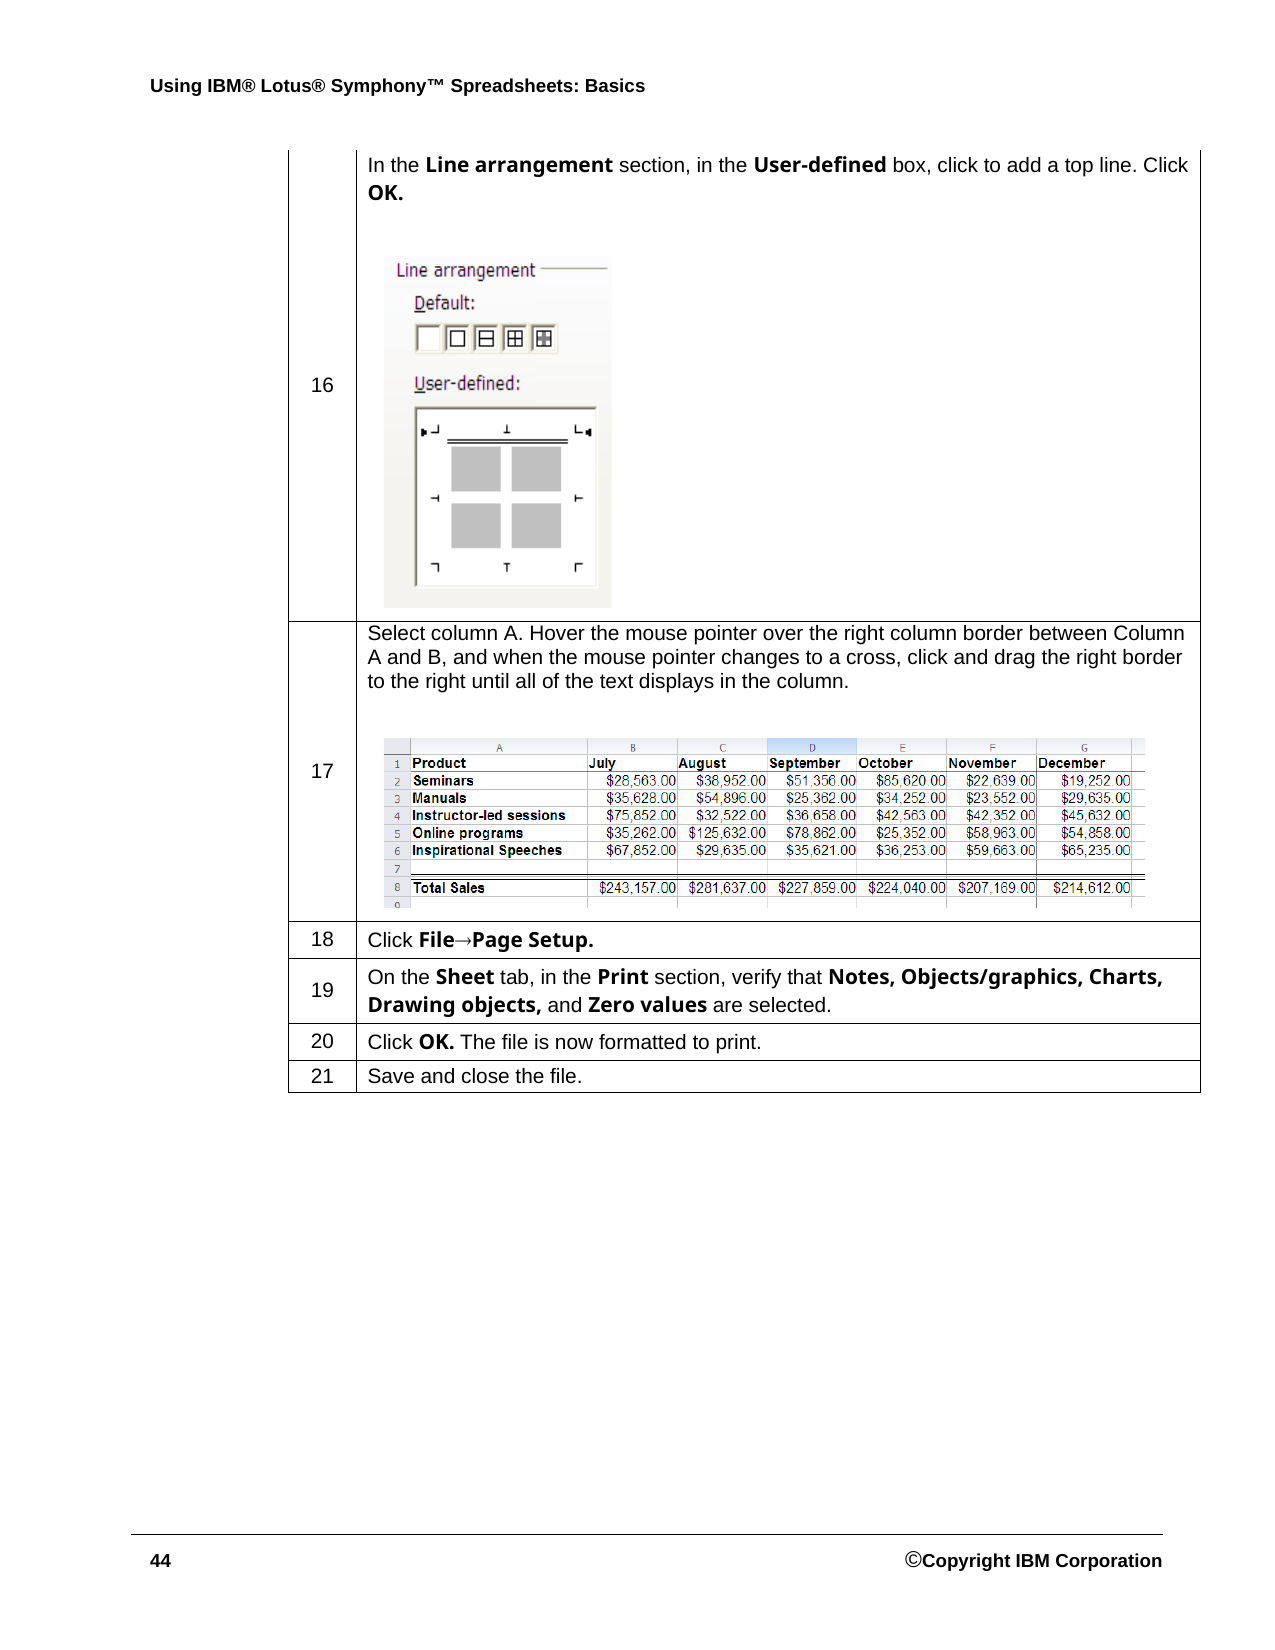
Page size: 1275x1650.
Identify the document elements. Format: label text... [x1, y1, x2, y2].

table_cell Save and close the file. [357, 1061, 1200, 1092]
table_cell 21 [289, 1061, 356, 1092]
table_cell 16 [289, 150, 356, 621]
table_cell In the Line arrangement section, in the User-defined box, click to add a top line. Click OK. [357, 150, 1200, 621]
table_cell On the Sheet tab, in the Print section, verify that Notes, Objects/graphics, Charts, Drawing objects, and Zero values are selected. [357, 959, 1200, 1023]
table_cell Click OK. The file is now formatted to print. [357, 1024, 1200, 1060]
picture [383, 738, 1146, 908]
picture [383, 256, 612, 608]
table_cell 20 [289, 1024, 356, 1060]
table_cell 18 [289, 922, 356, 958]
table_cell 17 [289, 622, 356, 921]
table_cell Select column A. Hover the mouse pointer over the right column border between Column A and B, and when the mouse pointer changes to a cross, click and drag the right border to the right until all of the text displays in the column. [357, 622, 1200, 921]
table_cell Click FilePage Setup. [357, 922, 1200, 958]
table_cell 19 [289, 959, 356, 1023]
